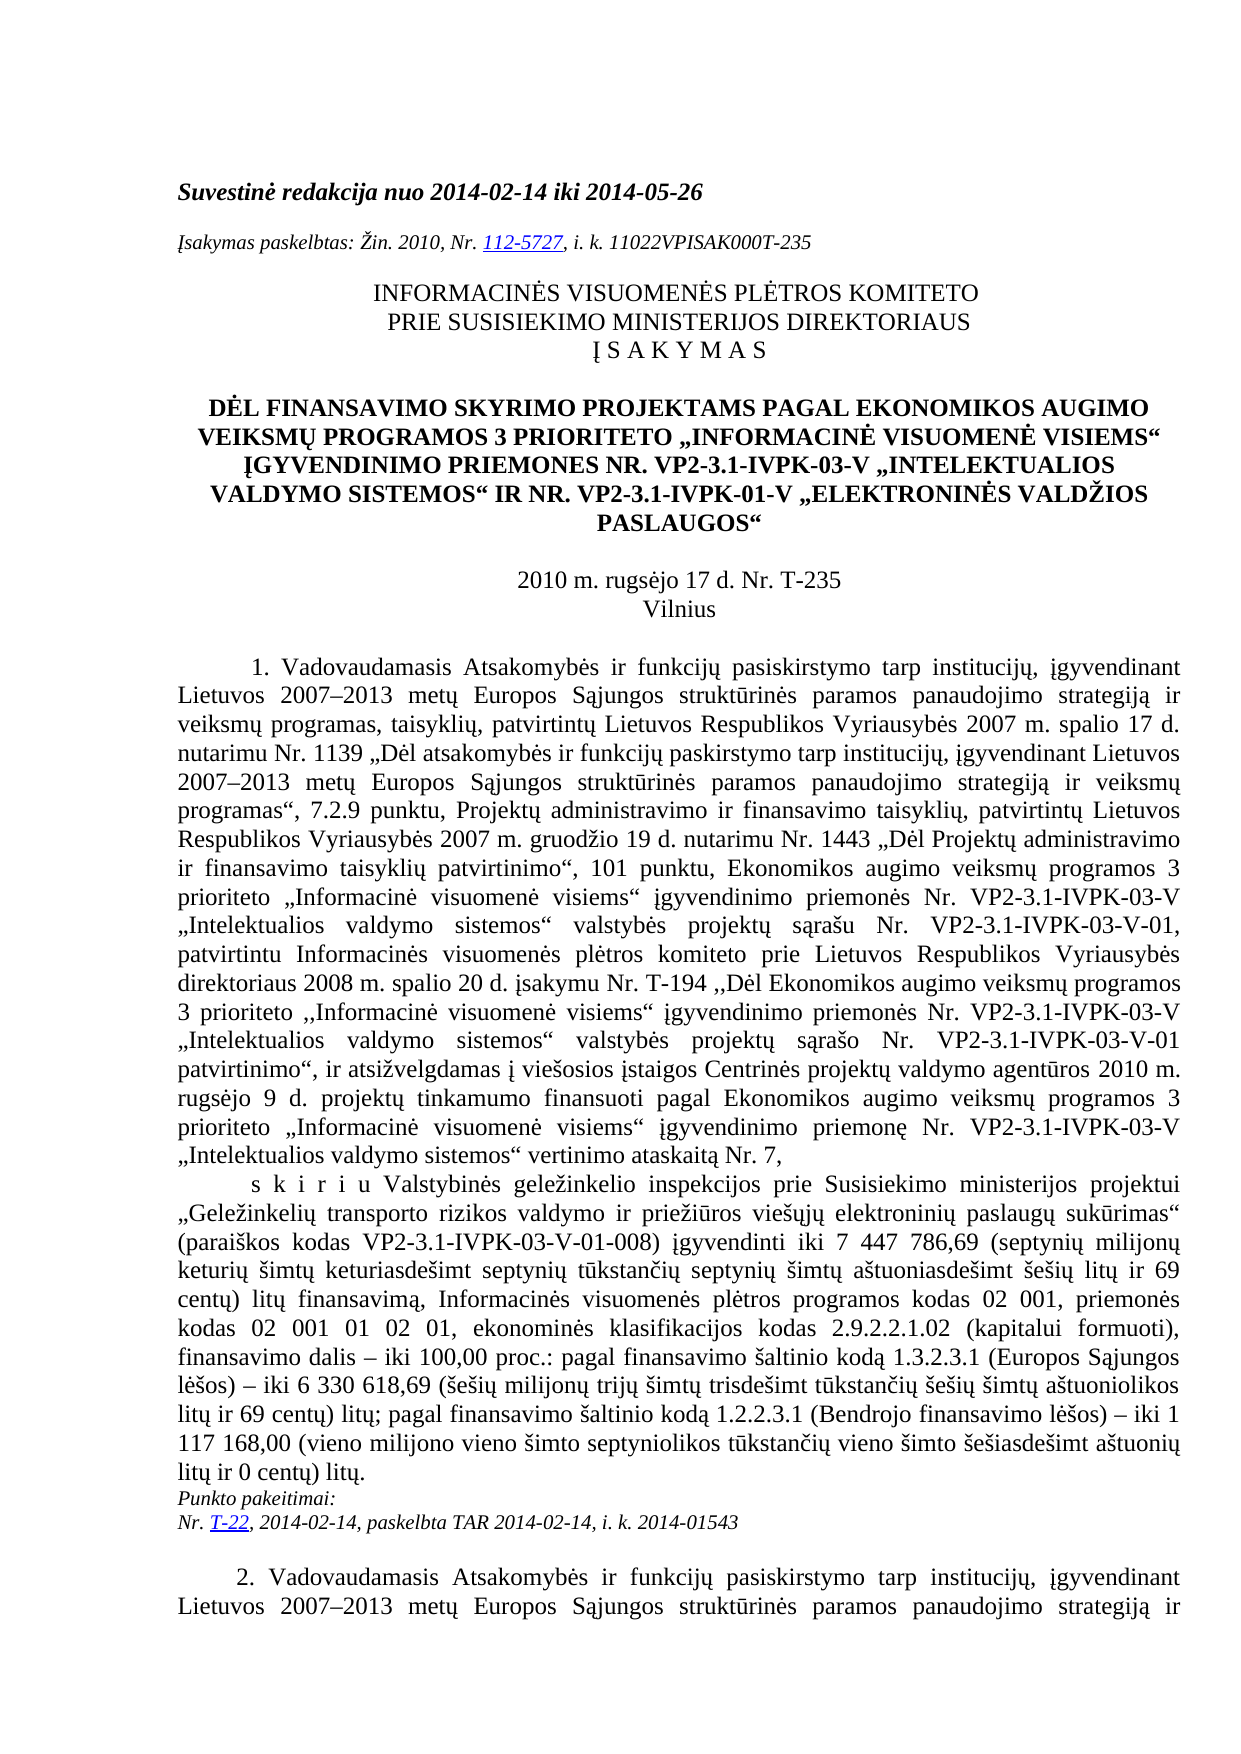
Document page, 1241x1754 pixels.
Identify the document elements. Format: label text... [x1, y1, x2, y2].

text DĖL FINANSAVIMO SKYRIMO PROJEKTAMS PAGAL EKONOMIKOS AUGIMO VEIKSMŲ PROGRAMOS 3 PRIORITETO „INFORMACINĖ VISUOMENĖ VISIEMS“ ĮGYVENDINIMO PRIEMONES Nr. VP2-3.1-IVPK-03-V „INTELEKTUALIOS VALDYMO SISTEMOS“ IR Nr. VP2-3.1-IVPK-01-V „ELEKTRONINĖS VALDŽIOS PASLAUGOS“ [177, 393, 1181, 537]
text 2. Vadovaudamasis Atsakomybės ir funkcijų pasiskirstymo tarp institucijų, įgyvendinant Lietuvos 2007–2013 metų Europos Sąjungos struktūrinės paramos panaudojimo strategiją ir [177, 1562, 1181, 1620]
text INFORMACINĖS VISUOMENĖS PLĖTROS KOMITETO [177, 278, 1181, 307]
text Įsakymas paskelbtas: Žin. 2010, Nr. 112-5727, i. k. 11022VPISAK000T-235 [177, 230, 1181, 254]
text Vilnius [177, 594, 1181, 623]
text s k i r i u Valstybinės geležinkelio inspekcijos prie Susisiekimo ministerijos projektui „Geležinkelių transporto rizikos valdymo ir priežiūros viešųjų elektroninių paslaugų sukūrimas“ (paraiškos kodas VP2-3.1-IVPK-03-V-01-008) įgyvendinti iki 7 447 786,69 (septynių milijonų keturių šimtų keturiasdešimt septynių tūkstančių septynių šimtų aštuoniasdešimt šešių litų ir 69 centų) litų finansavimą, Informacinės visuomenės plėtros programos kodas 02 001, priemonės kodas 02 001 01 02 01, ekonominės klasifikacijos kodas 2.9.2.2.1.02 (kapitalui formuoti), finansavimo dalis – iki 100,00 proc.: pagal finansavimo šaltinio kodą 1.3.2.3.1 (Europos Sąjungos lėšos) – iki 6 330 618,69 (šešių milijonų trijų šimtų trisdešimt tūkstančių šešių šimtų aštuoniolikos litų ir 69 centų) litų; pagal finansavimo šaltinio kodą 1.2.2.3.1 (Bendrojo finansavimo lėšos) – iki 1 117 168,00 (vieno milijono vieno šimto septyniolikos tūkstančių vieno šimto šešiasdešimt aštuonių litų ir 0 centų) litų. [177, 1169, 1181, 1486]
text Suvestinė redakcija nuo 2014-02-14 iki 2014-05-26 [177, 177, 1181, 206]
text 2010 m. rugsėjo 17 d. Nr. T-235 [177, 566, 1181, 594]
text 1. Vadovaudamasis Atsakomybės ir funkcijų pasiskirstymo tarp institucijų, įgyvendinant Lietuvos 2007–2013 metų Europos Sąjungos struktūrinės paramos panaudojimo strategiją ir veiksmų programas, taisyklių, patvirtintų Lietuvos Respublikos Vyriausybės 2007 m. spalio 17 d. nutarimu Nr. 1139 „Dėl atsakomybės ir funkcijų paskirstymo tarp institucijų, įgyvendinant Lietuvos 2007–2013 metų Europos Sąjungos struktūrinės paramos panaudojimo strategiją ir veiksmų programas“, 7.2.9 punktu, Projektų administravimo ir finansavimo taisyklių, patvirtintų Lietuvos Respublikos Vyriausybės 2007 m. gruodžio 19 d. nutarimu Nr. 1443 „Dėl Projektų administravimo ir finansavimo taisyklių patvirtinimo“, 101 punktu, Ekonomikos augimo veiksmų programos 3 prioriteto „Informacinė visuomenė visiems“ įgyvendinimo priemonės Nr. VP2-3.1-IVPK-03-V „Intelektualios valdymo sistemos“ valstybės projektų sąrašu Nr. VP2-3.1-IVPK-03-V-01, patvirtintu Informacinės visuomenės plėtros komiteto prie Lietuvos Respublikos Vyriausybės direktoriaus 2008 m. spalio 20 d. įsakymu Nr. T-194 ,,Dėl Ekonomikos augimo veiksmų programos 3 prioriteto ,,Informacinė visuomenė visiems“ įgyvendinimo priemonės Nr. VP2-3.1-IVPK-03-V „Intelektualios valdymo sistemos“ valstybės projektų sąrašo Nr. VP2-3.1-IVPK-03-V-01 patvirtinimo“, ir atsižvelgdamas į viešosios įstaigos Centrinės projektų valdymo agentūros 2010 m. rugsėjo 9 d. projektų tinkamumo finansuoti pagal Ekonomikos augimo veiksmų programos 3 prioriteto „Informacinė visuomenė visiems“ įgyvendinimo priemonę Nr. VP2-3.1-IVPK-03-V „Intelektualios valdymo sistemos“ vertinimo ataskaitą Nr. 7, [177, 652, 1181, 1169]
text Punkto pakeitimai: [177, 1486, 1181, 1510]
text ĮSAKYMAS [177, 336, 1181, 364]
text Nr. T-22, 2014-02-14, paskelbta TAR 2014-02-14, i. k. 2014-01543 [177, 1510, 1181, 1534]
text PRIE SUSISIEKIMO MINISTERIJOS DIREKTORIAUS [177, 307, 1181, 336]
